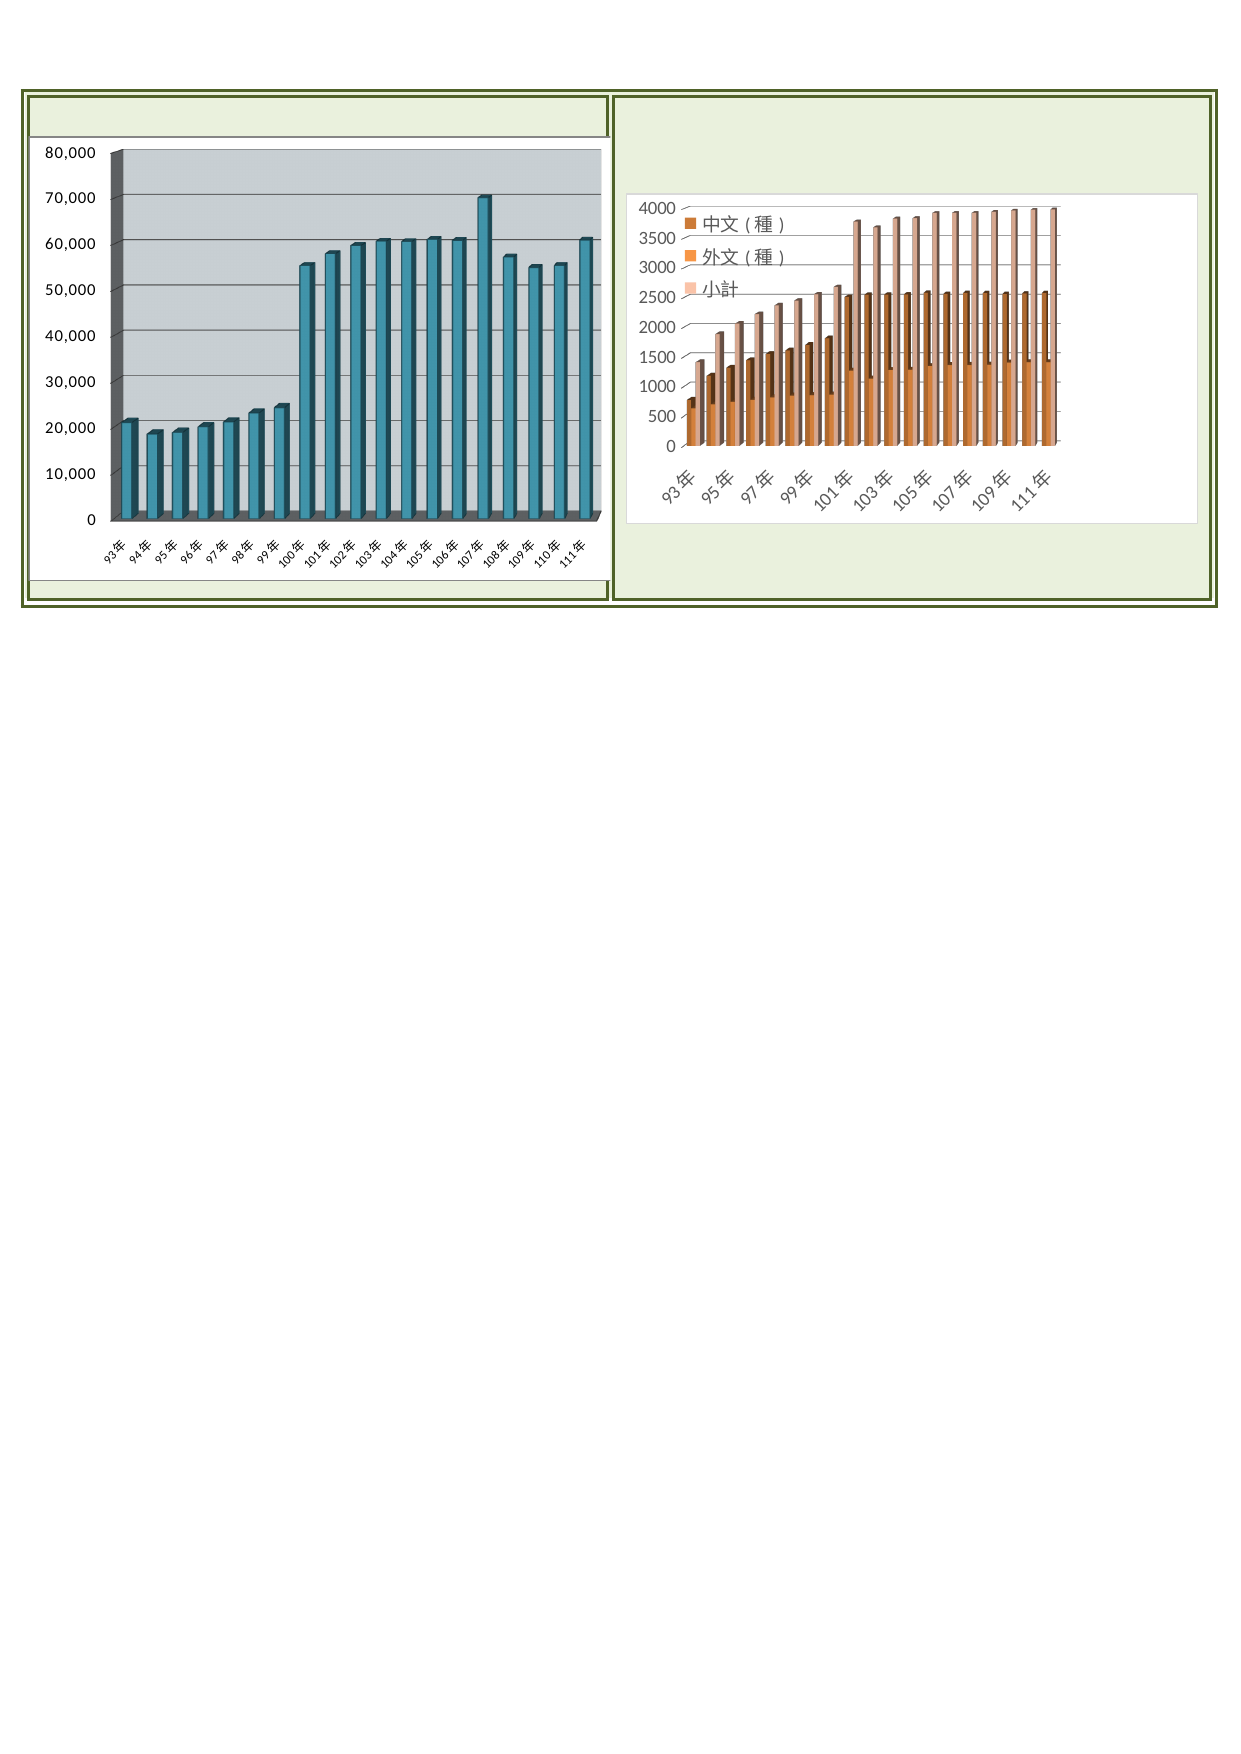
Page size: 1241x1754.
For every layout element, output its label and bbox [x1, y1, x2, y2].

table_cell [610, 92, 1214, 598]
table_cell [30, 98, 606, 136]
table_cell [30, 581, 606, 598]
table_cell [615, 98, 1209, 598]
table_cell [25, 92, 610, 598]
